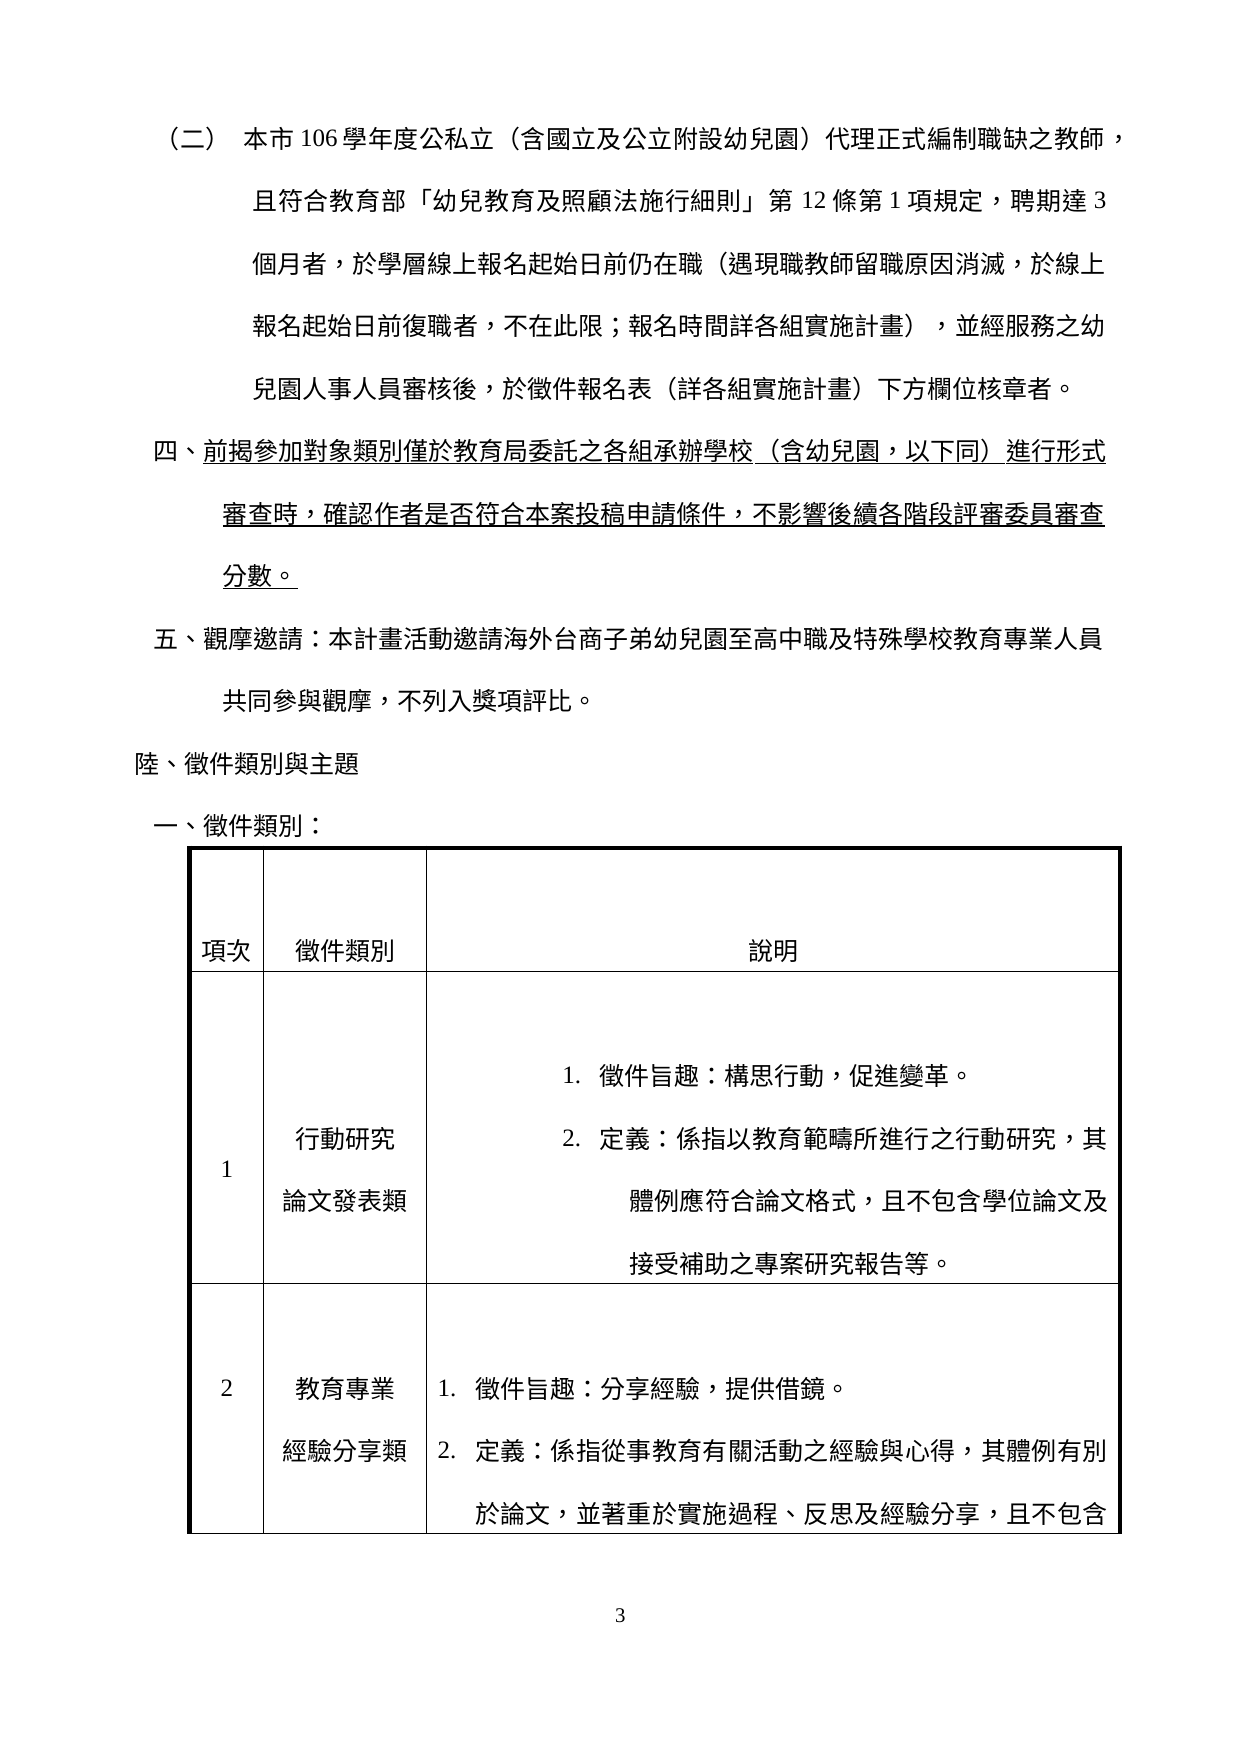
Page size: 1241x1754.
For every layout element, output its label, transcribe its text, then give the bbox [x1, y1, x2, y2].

text 一、徵件類別： [134, 783, 1106, 846]
text （二） 本市106學年度公私立（含國立及公立附設幼兒園）代理正式編制職缺之教師，且符合教育部「幼兒教育及照顧法施行細則」第12條第1項規定，聘期達3個月者，於學層線上報名起始日前仍在職（遇現職教師留職原因消滅，於線上報名起始日前復職者，不在此限；報名時間詳各組實施計畫），並經服務之幼兒園人事人員審核後，於徵件報名表（詳各組實施計畫）下方欄位核章者。 [134, 96, 1106, 408]
text 五、觀摩邀請：本計畫活動邀請海外台商子弟幼兒園至高中職及特殊學校教育專業人員共同參與觀摩，不列入獎項評比。 [134, 596, 1106, 721]
list 徵件類別與主題 [134, 721, 1106, 783]
text 四、前揭參加對象類別僅於教育局委託之各組承辦學校（含幼兒園，以下同）進行形式審查時，確認作者是否符合本案投稿申請條件，不影響後續各階段評審委員審查分數。 [134, 408, 1106, 596]
table_cell 2 [192, 1284, 263, 1533]
table_header 徵件類別 [264, 850, 426, 971]
table_cell 1 [192, 972, 263, 1283]
table_header 說明 [427, 850, 1118, 971]
table_header 項次 [192, 850, 263, 971]
table_cell 徵件旨趣：分享經驗，提供借鏡。 定義：係指從事教育有關活動之經驗與心得，其體例有別於論文，並著重於實施過程、反思及經驗分享，且不包含 [427, 1284, 1118, 1533]
table_cell 行動研究 論文發表類 [264, 972, 426, 1283]
table_cell 徵件旨趣：構思行動，促進變革。 定義：係指以教育範疇所進行之行動研究，其體例應符合論文格式，且不包含學位論文及接受補助之專案研究報告等。 [427, 972, 1118, 1283]
table_cell 教育專業 經驗分享類 [264, 1284, 426, 1533]
